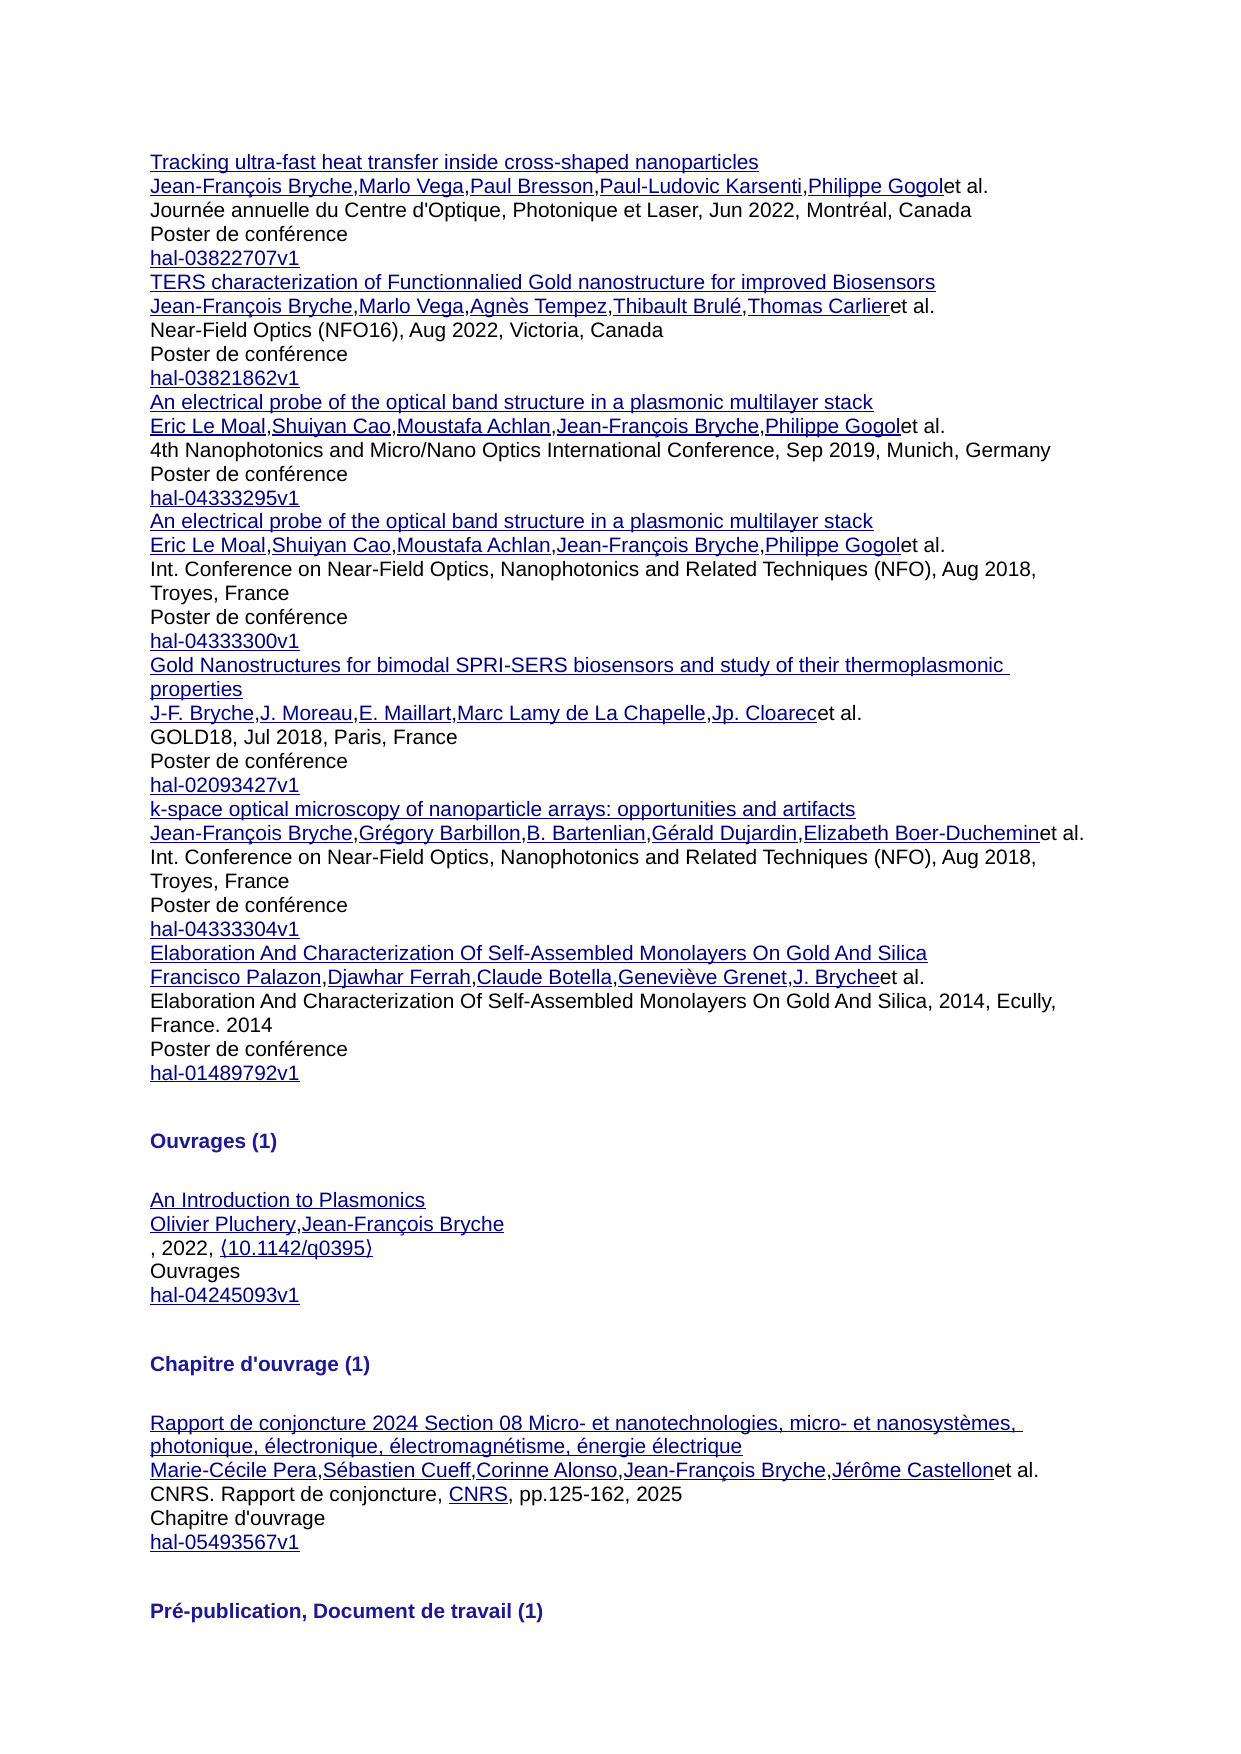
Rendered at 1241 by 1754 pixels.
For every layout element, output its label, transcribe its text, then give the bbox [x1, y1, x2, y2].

table_cell Elaboration And Characterization Of Self-Assembled Monolayers On Gold And Silica Francisco Palazon,Djawhar Ferrah,Claude Botella,Geneviève Grenet,J. Brycheet al. Elaboration And Characterization Of Self-Assembled Monolayers On Gold And Silica, 2014, Ecully, France. 2014 Poster de conférence hal-01489792v1 [150, 941, 1090, 1084]
subtitle Chapitre d'ouvrage (1) [150, 1352, 1090, 1376]
table_cell k-space optical microscopy of nanoparticle arrays: opportunities and artifacts Jean-François Bryche,Grégory Barbillon,B. Bartenlian,Gérald Dujardin,Elizabeth Boer-Ducheminet al. Int. Conference on Near-Field Optics, Nanophotonics and Related Techniques (NFO), Aug 2018, Troyes, France Poster de conférence hal-04333304v1 [150, 797, 1090, 941]
table_cell TERS characterization of Functionnalied Gold nanostructure for improved Biosensors Jean-François Bryche,Marlo Vega,Agnès Tempez,Thibault Brulé,Thomas Carlieret al. Near-Field Optics (NFO16), Aug 2022, Victoria, Canada Poster de conférence hal-03821862v1 [150, 270, 1090, 389]
table_header Rapport de conjoncture 2024 Section 08 Micro- et nanotechnologies, micro- et nanosystèmes, photonique, électronique, électromagnétisme, énergie électrique Marie-Cécile Pera,Sébastien Cueff,Corinne Alonso,Jean-François Bryche,Jérôme Castellonet al. CNRS. Rapport de conjoncture, CNRS, pp.125-162, 2025 Chapitre d'ouvrage hal-05493567v1 [150, 1410, 1090, 1554]
table_cell Gold Nanostructures for bimodal SPRI-SERS biosensors and study of their thermoplasmonic properties J-F. Bryche,J. Moreau,E. Maillart,Marc Lamy de La Chapelle,Jp. Cloarecet al. GOLD18, Jul 2018, Paris, France Poster de conférence hal-02093427v1 [150, 653, 1090, 797]
table_cell An electrical probe of the optical band structure in a plasmonic multilayer stack Eric Le Moal,Shuiyan Cao,Moustafa Achlan,Jean-François Bryche,Philippe Gogolet al. Int. Conference on Near-Field Optics, Nanophotonics and Related Techniques (NFO), Aug 2018, Troyes, France Poster de conférence hal-04333300v1 [150, 509, 1090, 653]
table_cell Tracking ultra-fast heat transfer inside cross-shaped nanoparticles Jean-François Bryche,Marlo Vega,Paul Bresson,Paul-Ludovic Karsenti,Philippe Gogolet al. Journée annuelle du Centre d'Optique, Photonique et Laser, Jun 2022, Montréal, Canada Poster de conférence hal-03822707v1 [150, 150, 1090, 270]
table_cell An electrical probe of the optical band structure in a plasmonic multilayer stack Eric Le Moal,Shuiyan Cao,Moustafa Achlan,Jean-François Bryche,Philippe Gogolet al. 4th Nanophotonics and Micro/Nano Optics International Conference, Sep 2019, Munich, Germany Poster de conférence hal-04333295v1 [150, 390, 1090, 509]
subtitle Ouvrages (1) [150, 1129, 1090, 1153]
table_header An Introduction to Plasmonics Olivier Pluchery,Jean-François Bryche , 2022, ⟨10.1142/q0395⟩ Ouvrages hal-04245093v1 [150, 1188, 1090, 1307]
subtitle Pré-publication, Document de travail (1) [150, 1599, 1090, 1623]
